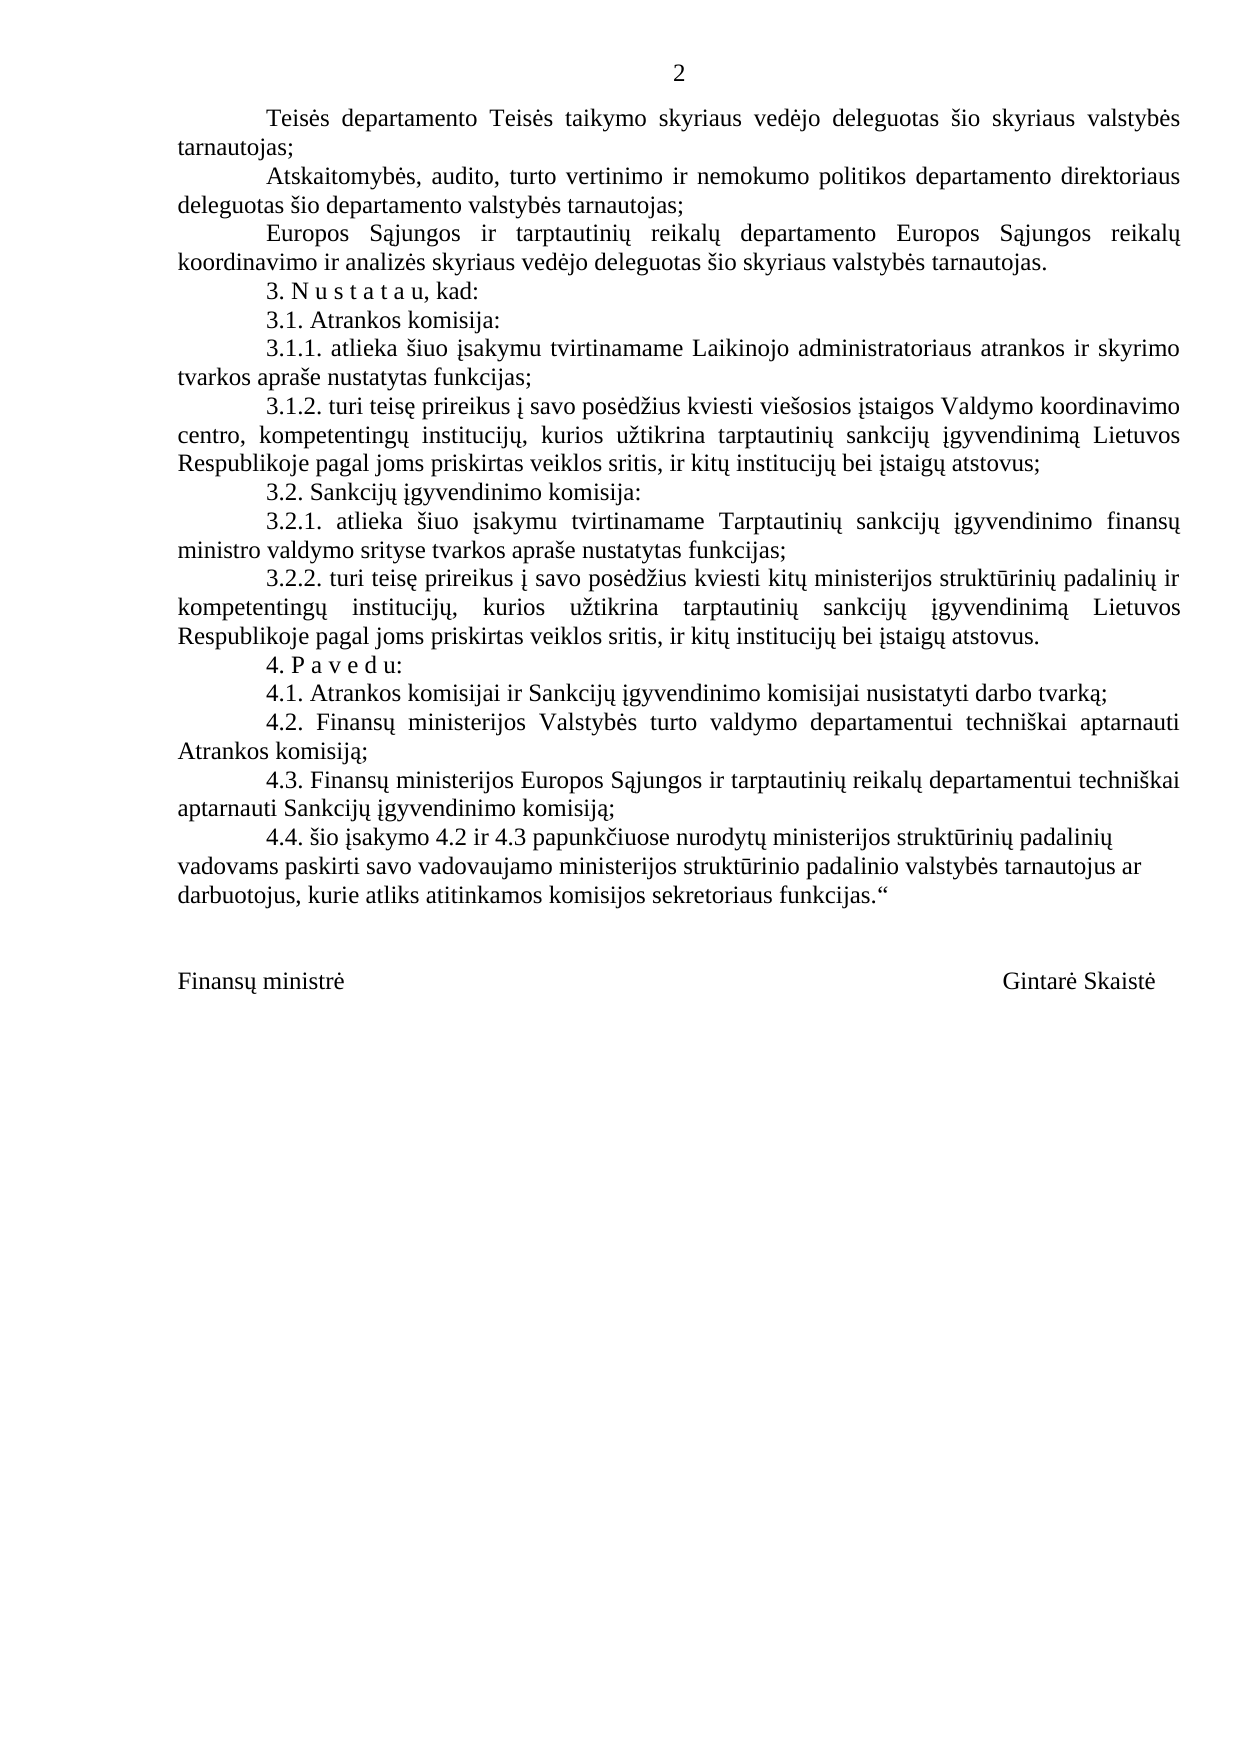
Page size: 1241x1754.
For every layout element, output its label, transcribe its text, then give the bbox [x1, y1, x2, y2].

text 3.1. Atrankos komisija: [177, 305, 1181, 333]
text 3.2.2. turi teisę prireikus į savo posėdžius kviesti kitų ministerijos struktūrinių padalinių ir kompetentingų institucijų, kurios užtikrina tarptautinių sankcijų įgyvendinimą Lietuvos Respublikoje pagal joms priskirtas veiklos sritis, ir kitų institucijų bei įstaigų atstovus. [177, 563, 1181, 650]
text 4.3. Finansų ministerijos Europos Sąjungos ir tarptautinių reikalų departamentui techniškai aptarnauti Sankcijų įgyvendinimo komisiją; [177, 765, 1181, 822]
text 4.1. Atrankos komisijai ir Sankcijų įgyvendinimo komisijai nusistatyti darbo tvarką; [177, 678, 1181, 707]
text 3.2. Sankcijų įgyvendinimo komisija: [177, 477, 1181, 506]
text 3.1.1. atlieka šiuo įsakymu tvirtinamame Laikinojo administratoriaus atrankos ir skyrimo tvarkos apraše nustatytas funkcijas; [177, 333, 1181, 391]
text 3.2.1. atlieka šiuo įsakymu tvirtinamame Tarptautinių sankcijų įgyvendinimo finansų ministro valdymo srityse tvarkos apraše nustatytas funkcijas; [177, 506, 1181, 563]
text Europos Sąjungos ir tarptautinių reikalų departamento Europos Sąjungos reikalų koordinavimo ir analizės skyriaus vedėjo deleguotas šio skyriaus valstybės tarnautojas. [177, 218, 1181, 276]
text 4.4. šio įsakymo 4.2 ir 4.3 papunkčiuose nurodytų ministerijos struktūrinių padalinių vadovams paskirti savo vadovaujamo ministerijos struktūrinio padalinio valstybės tarnautojus ar darbuotojus, kurie atliks atitinkamos komisijos sekretoriaus funkcijas.“ [177, 822, 1181, 908]
text Finansų ministrė Gintarė Skaistė [177, 966, 1181, 995]
text Atskaitomybės, audito, turto vertinimo ir nemokumo politikos departamento direktoriaus deleguotas šio departamento valstybės tarnautojas; [177, 161, 1181, 218]
text 3.1.2. turi teisę prireikus į savo posėdžius kviesti viešosios įstaigos Valdymo koordinavimo centro, kompetentingų institucijų, kurios užtikrina tarptautinių sankcijų įgyvendinimą Lietuvos Respublikoje pagal joms priskirtas veiklos sritis, ir kitų institucijų bei įstaigų atstovus; [177, 391, 1181, 477]
text 3. N u s t a t a u, kad: [177, 276, 1181, 305]
text 4.2. Finansų ministerijos Valstybės turto valdymo departamentui techniškai aptarnauti Atrankos komisiją; [177, 707, 1181, 765]
text 4. P a v e d u: [177, 650, 1181, 678]
text Teisės departamento Teisės taikymo skyriaus vedėjo deleguotas šio skyriaus valstybės tarnautojas; [177, 103, 1181, 161]
